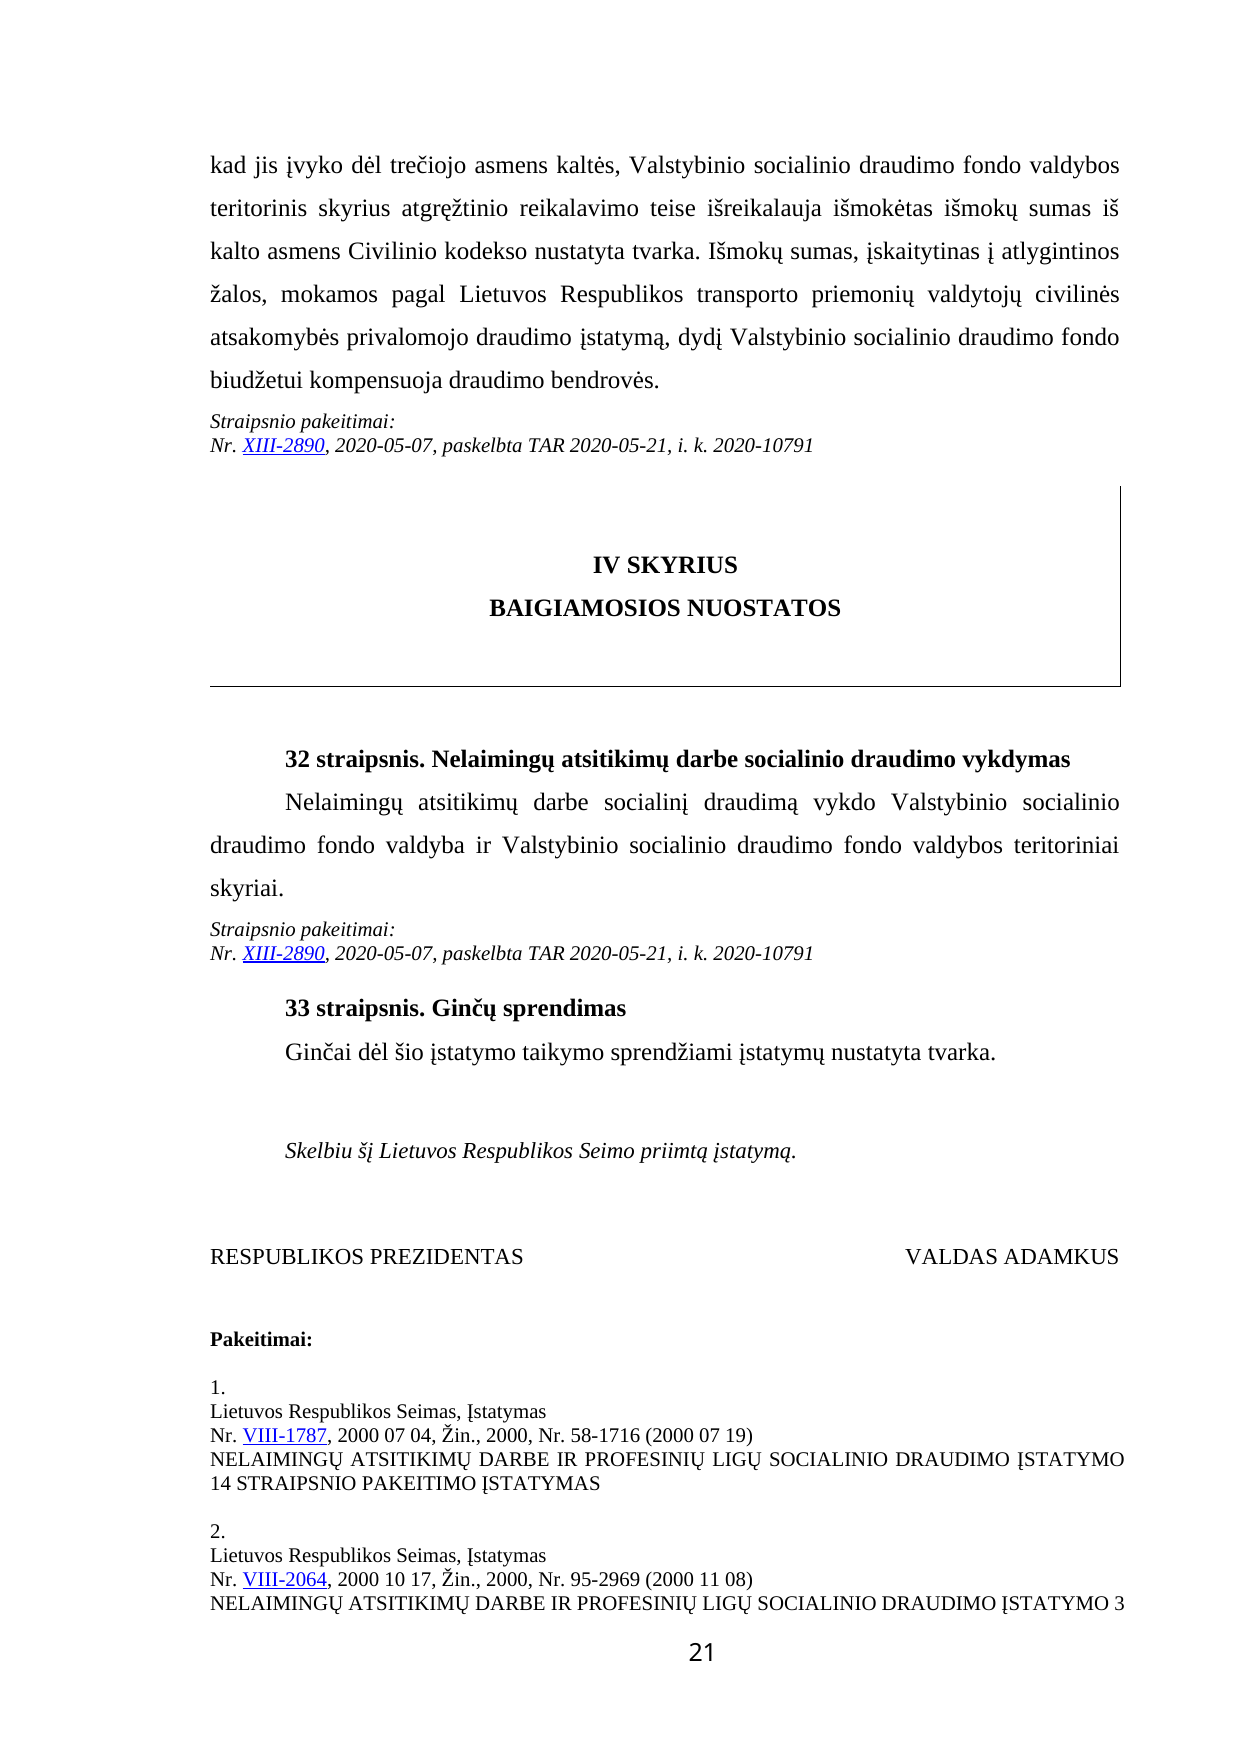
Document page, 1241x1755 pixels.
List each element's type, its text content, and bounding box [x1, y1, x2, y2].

text Ginčai dėl šio įstatymo taikymo sprendžiami įstatymų nustatyta tvarka. [210, 1037, 1120, 1065]
text 33 straipsnis. Ginčų sprendimas [210, 993, 1120, 1022]
text IV SKYRIUS [210, 486, 1120, 529]
text kad jis įvyko dėl trečiojo asmens kaltės, Valstybinio socialinio draudimo fondo valdybos teritorinis skyrius atgręžtinio reikalavimo teise išreikalauja išmokėtas išmokų sumas iš kalto asmens Civilinio kodekso nustatyta tvarka. Išmokų sumas, įskaitytinas į atlygintinos žalos, mokamos pagal Lietuvos Respublikos transporto priemonių valdytojų civilinės atsakomybės privalomojo draudimo įstatymą, dydį Valstybinio socialinio draudimo fondo biudžetui kompensuoja draudimo bendrovės. [210, 150, 1120, 394]
text Lietuvos Respublikos Seimas, Įstatymas [210, 1543, 1126, 1567]
text NELAIMINGŲ ATSITIKIMŲ DARBE IR PROFESINIŲ LIGŲ SOCIALINIO DRAUDIMO ĮSTATYMO 3 [210, 1591, 1126, 1615]
text Nr. VIII-1787, 2000 07 04, Žin., 2000, Nr. 58-1716 (2000 07 19) [210, 1423, 1126, 1447]
text 2. [210, 1519, 1126, 1543]
text Skelbiu šį Lietuvos Respublikos Seimo priimtą įstatymą. [210, 1137, 1126, 1164]
text Nr. VIII-2064, 2000 10 17, Žin., 2000, Nr. 95-2969 (2000 11 08) [210, 1567, 1126, 1591]
text Lietuvos Respublikos Seimas, Įstatymas [210, 1399, 1126, 1423]
text Straipsnio pakeitimai: [210, 409, 1120, 433]
text Pakeitimai: [210, 1327, 1126, 1351]
text Nelaimingų atsitikimų darbe socialinį draudimą vykdo Valstybinio socialinio draudimo fondo valdyba ir Valstybinio socialinio draudimo fondo valdybos teritoriniai skyriai. [210, 787, 1120, 902]
text Nr. XIII-2890, 2020-05-07, paskelbta TAR 2020-05-21, i. k. 2020-10791 [210, 433, 1120, 457]
text Nr. XIII-2890, 2020-05-07, paskelbta TAR 2020-05-21, i. k. 2020-10791 [210, 941, 1120, 965]
text RESPUBLIKOS PREZIDENTAS VALDAS ADAMKUS [210, 1243, 1126, 1269]
text 1. [210, 1375, 1126, 1399]
text 32 straipsnis. Nelaimingų atsitikimų darbe socialinio draudimo vykdymas [210, 744, 1120, 773]
text NELAIMINGŲ ATSITIKIMŲ DARBE IR PROFESINIŲ LIGŲ SOCIALINIO DRAUDIMO ĮSTATYMO 14 STRAIPSNIO PAKEITIMO ĮSTATYMAS [210, 1447, 1126, 1495]
text BAIGIAMOSIOS NUOSTATOS [210, 529, 1120, 686]
text Straipsnio pakeitimai: [210, 917, 1120, 941]
